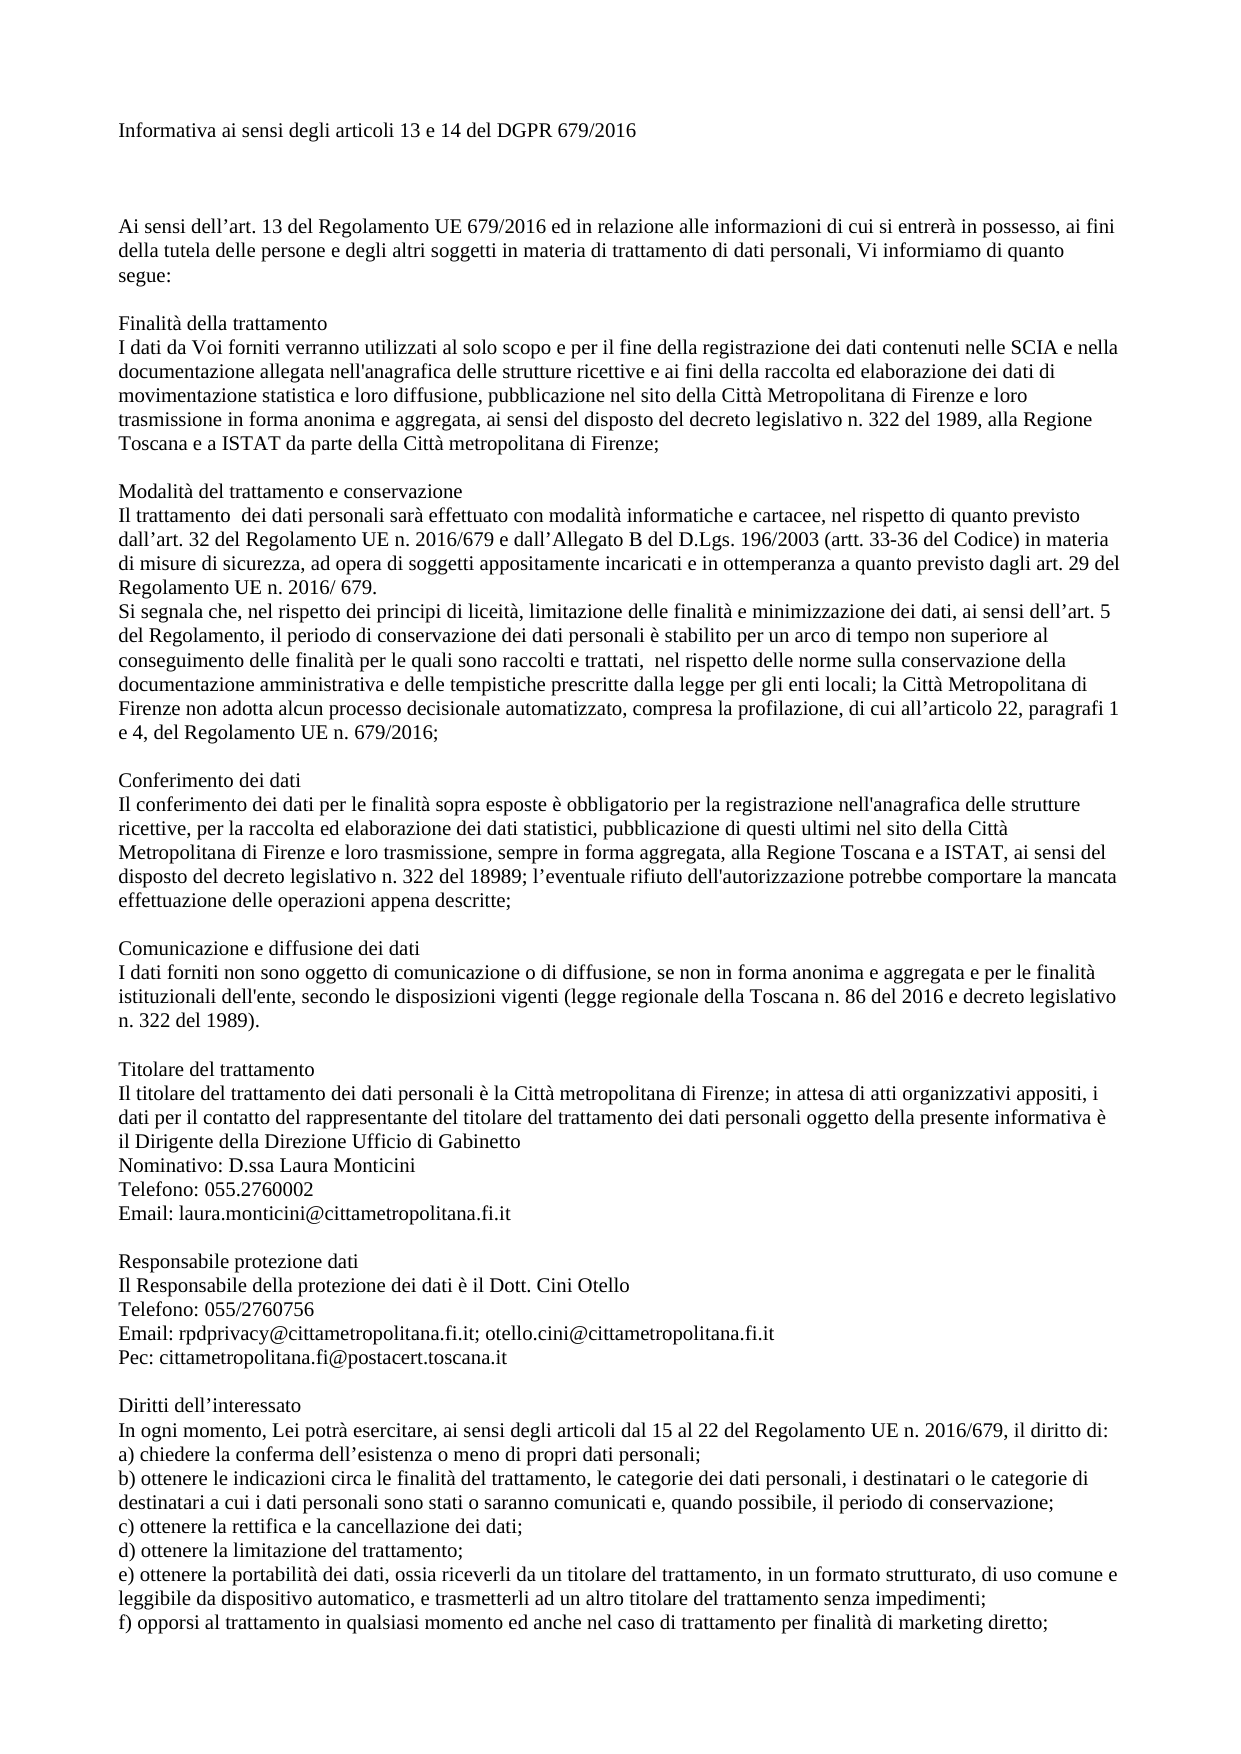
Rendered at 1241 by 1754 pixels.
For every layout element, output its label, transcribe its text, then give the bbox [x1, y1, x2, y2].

text a) chiedere la conferma dell’esistenza o meno di propri dati personali; [118, 1442, 1122, 1466]
text Email: rpdprivacy@cittametropolitana.fi.it; otello.cini@cittametropolitana.fi.it [118, 1321, 1122, 1345]
text Comunicazione e diffusione dei dati [118, 936, 1122, 960]
text Pec: cittametropolitana.fi@postacert.toscana.it [118, 1345, 1122, 1369]
text d) ottenere la limitazione del trattamento; [118, 1538, 1122, 1562]
text Responsabile protezione dati [118, 1249, 1122, 1273]
text Il trattamento dei dati personali sarà effettuato con modalità informatiche e cartacee, nel rispetto di quanto previsto dall’art. 32 del Regolamento UE n. 2016/679 e dall’Allegato B del D.Lgs. 196/2003 (artt. 33-36 del Codice) in materia di misure di sicurezza, ad opera di soggetti appositamente incaricati e in ottemperanza a quanto previsto dagli art. 29 del Regolamento UE n. 2016/ 679. [118, 503, 1122, 599]
text Email: laura.monticini@cittametropolitana.fi.it [118, 1201, 1122, 1225]
text Modalità del trattamento e conservazione [118, 479, 1122, 503]
text In ogni momento, Lei potrà esercitare, ai sensi degli articoli dal 15 al 22 del Regolamento UE n. 2016/679, il diritto di: [118, 1417, 1122, 1442]
text b) ottenere le indicazioni circa le finalità del trattamento, le categorie dei dati personali, i destinatari o le categorie di destinatari a cui i dati personali sono stati o saranno comunicati e, quando possibile, il periodo di conservazione; [118, 1466, 1122, 1514]
text Telefono: 055.2760002 [118, 1177, 1122, 1201]
text Il conferimento dei dati per le finalità sopra esposte è obbligatorio per la registrazione nell'anagrafica delle strutture ricettive, per la raccolta ed elaborazione dei dati statistici, pubblicazione di questi ultimi nel sito della Città Metropolitana di Firenze e loro trasmissione, sempre in forma aggregata, alla Regione Toscana e a ISTAT, ai sensi del disposto del decreto legislativo n. 322 del 18989; l’eventuale rifiuto dell'autorizzazione potrebbe comportare la mancata effettuazione delle operazioni appena descritte; [118, 792, 1122, 912]
text f) opporsi al trattamento in qualsiasi momento ed anche nel caso di trattamento per finalità di marketing diretto; [118, 1610, 1122, 1634]
text c) ottenere la rettifica e la cancellazione dei dati; [118, 1514, 1122, 1538]
text Conferimento dei dati [118, 768, 1122, 792]
text Informativa ai sensi degli articoli 13 e 14 del DGPR 679/2016 [118, 118, 1122, 142]
text Il Responsabile della protezione dei dati è il Dott. Cini Otello [118, 1273, 1122, 1297]
text e) ottenere la portabilità dei dati, ossia riceverli da un titolare del trattamento, in un formato strutturato, di uso comune e leggibile da dispositivo automatico, e trasmetterli ad un altro titolare del trattamento senza impedimenti; [118, 1562, 1122, 1610]
text Diritti dell’interessato [118, 1393, 1122, 1417]
text I dati da Voi forniti verranno utilizzati al solo scopo e per il fine della registrazione dei dati contenuti nelle SCIA e nella documentazione allegata nell'anagrafica delle strutture ricettive e ai fini della raccolta ed elaborazione dei dati di movimentazione statistica e loro diffusione, pubblicazione nel sito della Città Metropolitana di Firenze e loro trasmissione in forma anonima e aggregata, ai sensi del disposto del decreto legislativo n. 322 del 1989, alla Regione Toscana e a ISTAT da parte della Città metropolitana di Firenze; [118, 335, 1122, 455]
text Il titolare del trattamento dei dati personali è la Città metropolitana di Firenze; in attesa di atti organizzativi appositi, i dati per il contatto del rappresentante del titolare del trattamento dei dati personali oggetto della presente informativa è il Dirigente della Direzione Ufficio di Gabinetto [118, 1081, 1122, 1153]
text Si segnala che, nel rispetto dei principi di liceità, limitazione delle finalità e minimizzazione dei dati, ai sensi dell’art. 5 del Regolamento, il periodo di conservazione dei dati personali è stabilito per un arco di tempo non superiore al conseguimento delle finalità per le quali sono raccolti e trattati, nel rispetto delle norme sulla conservazione della documentazione amministrativa e delle tempistiche prescritte dalla legge per gli enti locali; la Città Metropolitana di Firenze non adotta alcun processo decisionale automatizzato, compresa la profilazione, di cui all’articolo 22, paragrafi 1 e 4, del Regolamento UE n. 679/2016; [118, 599, 1122, 744]
text Ai sensi dell’art. 13 del Regolamento UE 679/2016 ed in relazione alle informazioni di cui si entrerà in possesso, ai fini della tutela delle persone e degli altri soggetti in materia di trattamento di dati personali, Vi informiamo di quanto segue: [118, 214, 1122, 287]
text Finalità della trattamento [118, 311, 1122, 335]
text Titolare del trattamento [118, 1057, 1122, 1081]
text Telefono: 055/2760756 [118, 1297, 1122, 1321]
text Nominativo: D.ssa Laura Monticini [118, 1153, 1122, 1177]
text I dati forniti non sono oggetto di comunicazione o di diffusione, se non in forma anonima e aggregata e per le finalità istituzionali dell'ente, secondo le disposizioni vigenti (legge regionale della Toscana n. 86 del 2016 e decreto legislativo n. 322 del 1989). [118, 960, 1122, 1032]
